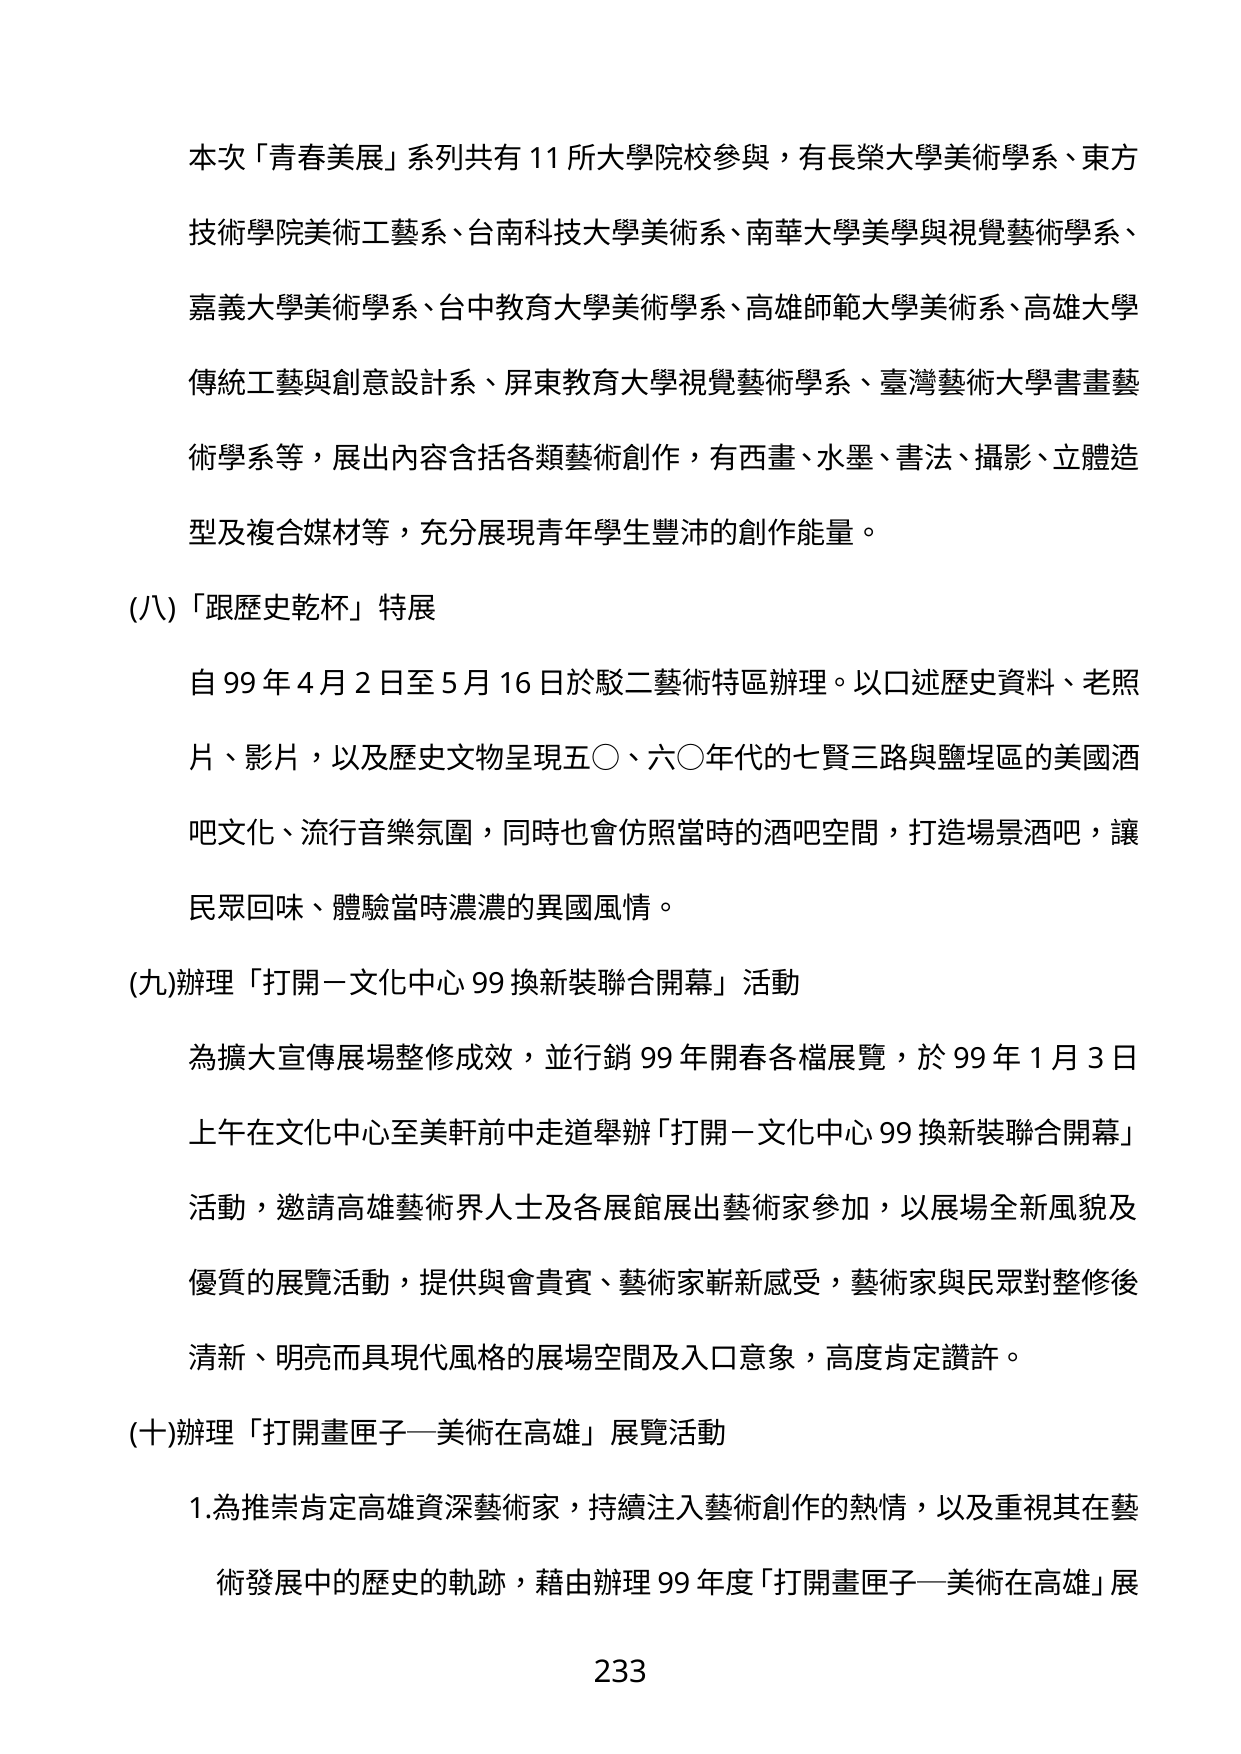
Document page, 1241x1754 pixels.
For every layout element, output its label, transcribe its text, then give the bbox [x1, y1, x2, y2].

text 自99年4月2日至5月16日於駁二藝術特區辦理。以口述歷史資料、老照片、影片，以及歷史文物呈現五○、六○年代的七賢三路與鹽埕區的美國酒吧文化、流行音樂氛圍，同時也會仿照當時的酒吧空間，打造場景酒吧，讓民眾回味、體驗當時濃濃的異國風情。 [188, 643, 1140, 943]
text 本次「青春美展」系列共有11所大學院校參與，有長榮大學美術學系、東方技術學院美術工藝系、台南科技大學美術系、南華大學美學與視覺藝術學系、嘉義大學美術學系、台中教育大學美術學系、高雄師範大學美術系、高雄大學傳統工藝與創意設計系、屏東教育大學視覺藝術學系、臺灣藝術大學書畫藝術學系等，展出內容含括各類藝術創作，有西畫、水墨、書法、攝影、立體造型及複合媒材等，充分展現青年學生豐沛的創作能量。 [188, 118, 1140, 568]
text (十)辦理「打開畫匣子─美術在高雄」展覽活動 [100, 1393, 1140, 1468]
text (九)辦理「打開－文化中心99換新裝聯合開幕」活動 [100, 943, 1140, 1018]
text (八)「跟歷史乾杯」特展 [100, 568, 1140, 643]
text 為擴大宣傳展場整修成效，並行銷99年開春各檔展覽，於99年1月3日上午在文化中心至美軒前中走道舉辦「打開－文化中心99換新裝聯合開幕」活動，邀請高雄藝術界人士及各展館展出藝術家參加，以展場全新風貌及優質的展覽活動，提供與會貴賓、藝術家嶄新感受，藝術家與民眾對整修後清新、明亮而具現代風格的展場空間及入口意象，高度肯定讚許。 [188, 1018, 1140, 1393]
text 1.為推崇肯定高雄資深藝術家，持續注入藝術創作的熱情，以及重視其在藝術發展中的歷史的軌跡，藉由辦理99年度「打開畫匣子─美術在高雄」展 [188, 1468, 1140, 1618]
